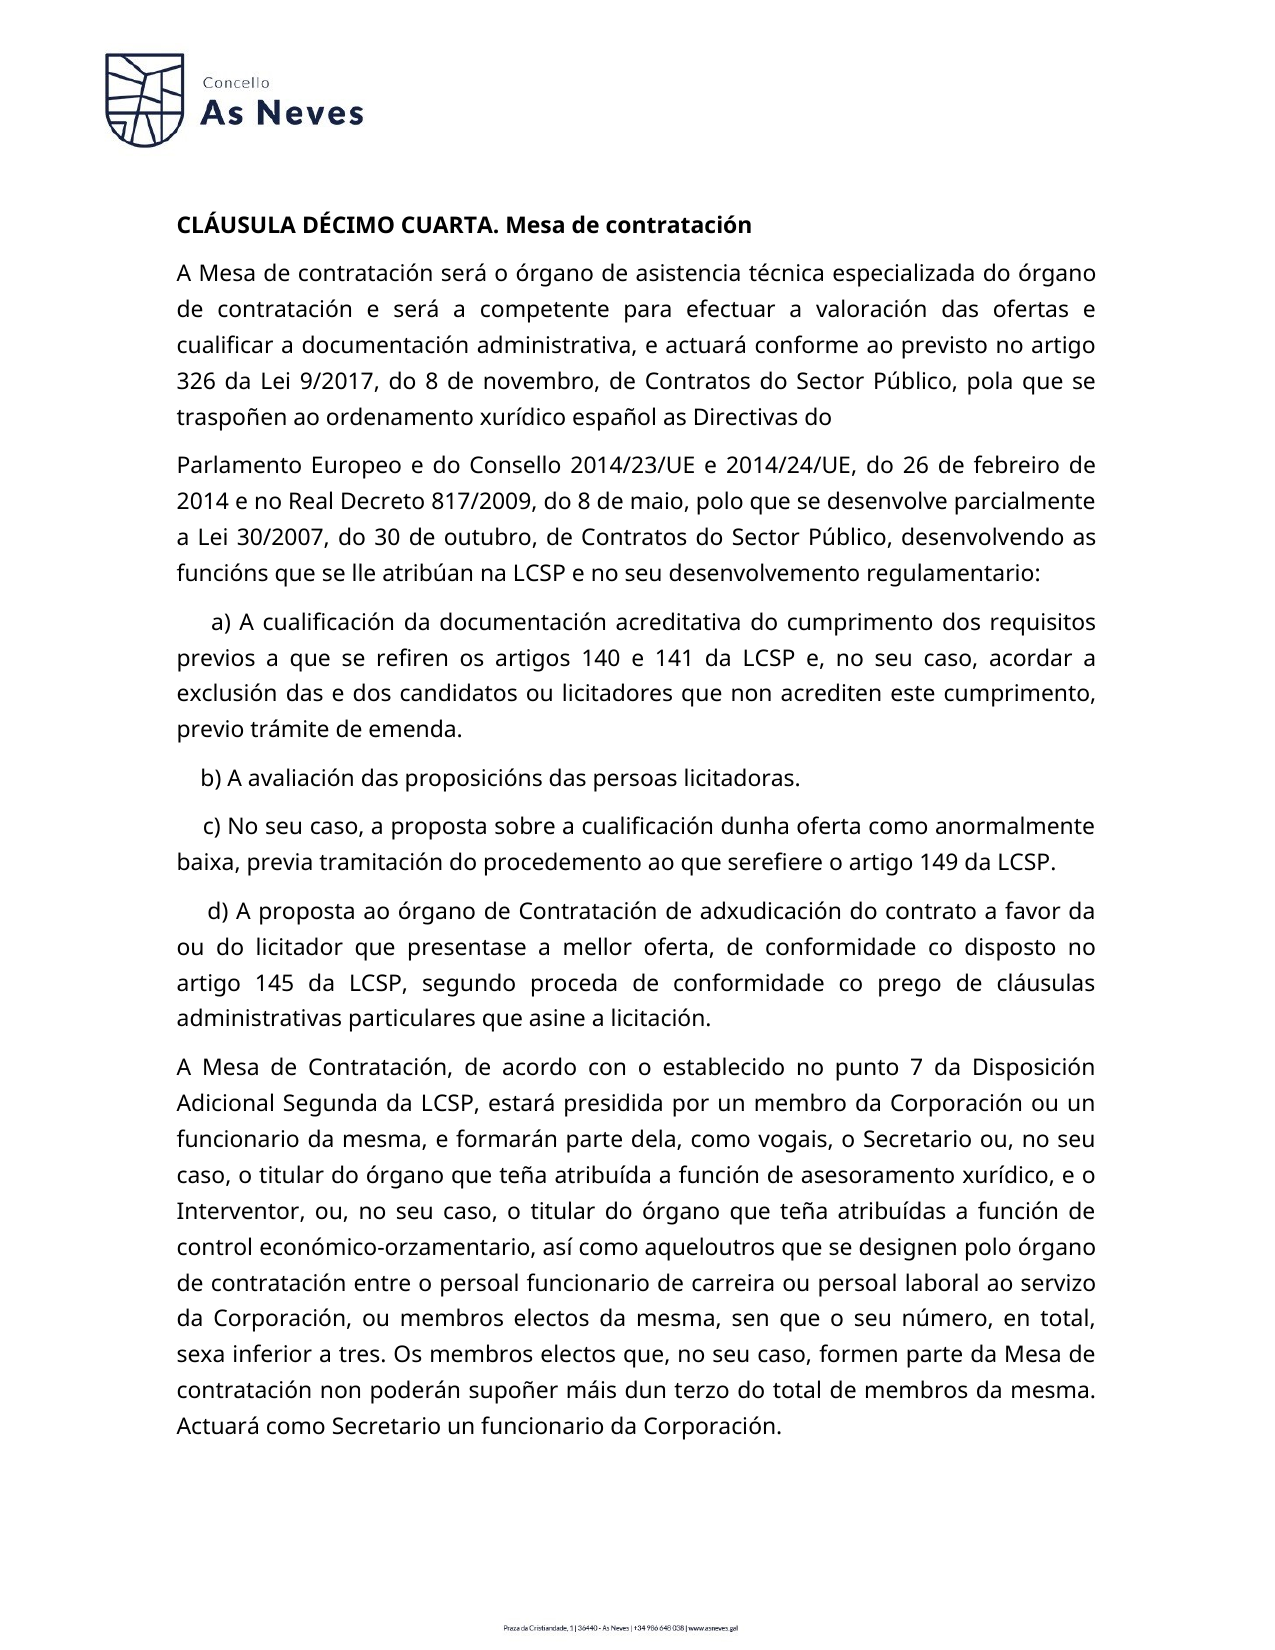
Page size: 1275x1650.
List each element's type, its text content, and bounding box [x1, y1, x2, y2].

text b) A avaliación das proposicións das persoas licitadoras. [176, 762, 1097, 793]
text A Mesa de Contratación, de acordo con o establecido no punto 7 da Disposición Adicional Segunda da LCSP, estará presidida por un membro da Corporación ou un funcionario da mesma, e formarán parte dela, como vogais, o Secretario ou, no seu caso, o titular do órgano que teña atribuída a función de asesoramento xurídico, e o Interventor, ou, no seu caso, o titular do órgano que teña atribuídas a función de control económico-orzamentario, así como aqueloutros que se designen polo órgano de contratación entre o persoal funcionario de carreira ou persoal laboral ao servizo da Corporación, ou membros electos da mesma, sen que o seu número, en total, sexa inferior a tres. Os membros electos que, no seu caso, formen parte da Mesa de contratación non poderán supoñer máis dun terzo do total de membros da mesma. Actuará como Secretario un funcionario da Corporación. [176, 1051, 1097, 1441]
text Parlamento Europeo e do Consello 2014/23/UE e 2014/24/UE, do 26 de febreiro de 2014 e no Real Decreto 817/2009, do 8 de maio, polo que se desenvolve parcialmente a Lei 30/2007, do 30 de outubro, de Contratos do Sector Público, desenvolvendo as funcións que se lle atribúan na LCSP e no seu desenvolvemento regulamentario: [176, 449, 1097, 588]
text A Mesa de contratación será o órgano de asistencia técnica especializada do órgano de contratación e será a competente para efectuar a valoración das ofertas e cualificar a documentación administrativa, e actuará conforme ao previsto no artigo 326 da Lei 9/2017, do 8 de novembro, de Contratos do Sector Público, pola que se traspoñen ao ordenamento xurídico español as Directivas do [176, 257, 1097, 432]
picture [177, 1606, 1063, 1650]
text CLÁUSULA DÉCIMO CUARTA. Mesa de contratación [176, 209, 1097, 240]
text d) A proposta ao órgano de Contratación de adxudicación do contrato a favor da ou do licitador que presentase a mellor oferta, de conformidade co disposto no artigo 145 da LCSP, segundo proceda de conformidade co prego de cláusulas administrativas particulares que asine a licitación. [176, 894, 1097, 1034]
text c) No seu caso, a proposta sobre a cualificación dunha oferta como anormalmente baixa, previa tramitación do procedemento ao que serefiere o artigo 149 da LCSP. [176, 810, 1097, 877]
picture [104, 43, 367, 157]
text a) A cualificación da documentación acreditativa do cumprimento dos requisitos previos a que se refiren os artigos 140 e 141 da LCSP e, no seu caso, acordar a exclusión das e dos candidatos ou licitadores que non acrediten este cumprimento, previo trámite de emenda. [176, 606, 1097, 744]
